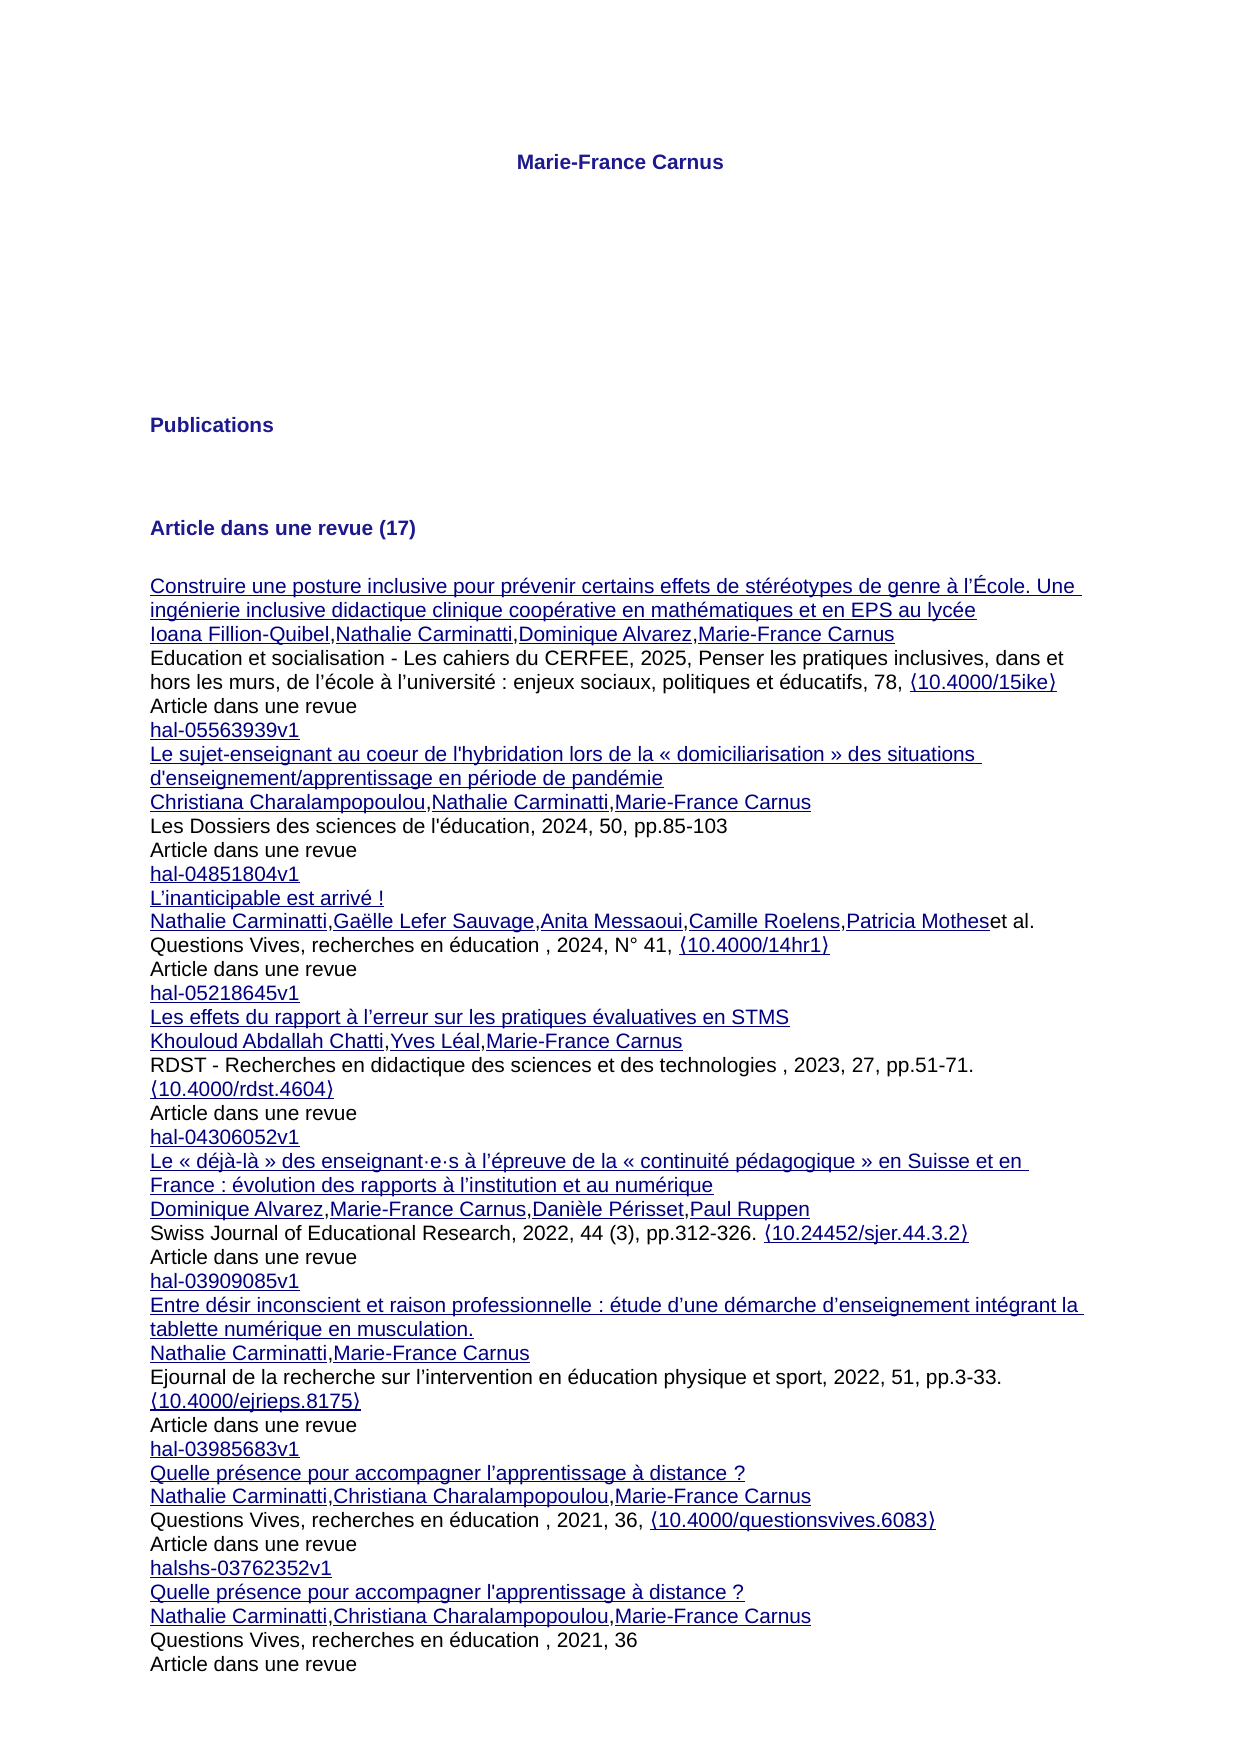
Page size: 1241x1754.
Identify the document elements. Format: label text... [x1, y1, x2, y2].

table_cell Quelle présence pour accompagner l’apprentissage à distance ? Nathalie Carminatti,Christiana Charalampopoulou,Marie-France Carnus Questions Vives, recherches en éducation , 2021, 36, ⟨10.4000/questionsvives.6083⟩ Article dans une revue halshs-03762352v1 [150, 1460, 1090, 1580]
subtitle Publications [150, 412, 1090, 436]
table_cell Entre désir inconscient et raison professionnelle : étude d’une démarche d’enseignement intégrant la tablette numérique en musculation. Nathalie Carminatti,Marie-France Carnus Ejournal de la recherche sur l’intervention en éducation physique et sport, 2022, 51, pp.3-33. ⟨10.4000/ejrieps.8175⟩ Article dans une revue hal-03985683v1 [150, 1293, 1090, 1460]
table_cell Le « déjà-là » des enseignant·e·s à l’épreuve de la « continuité pédagogique » en Suisse et en France : évolution des rapports à l’institution et au numérique Dominique Alvarez,Marie-France Carnus,Danièle Périsset,Paul Ruppen Swiss Journal of Educational Research, 2022, 44 (3), pp.312-326. ⟨10.24452/sjer.44.3.2⟩ Article dans une revue hal-03909085v1 [150, 1149, 1090, 1293]
table_cell Quelle présence pour accompagner l'apprentissage à distance ? Nathalie Carminatti,Christiana Charalampopoulou,Marie-France Carnus Questions Vives, recherches en éducation , 2021, 36 Article dans une revue [150, 1580, 1090, 1676]
table_header Construire une posture inclusive pour prévenir certains effets de stéréotypes de genre à l’École. Une ingénierie inclusive didactique clinique coopérative en mathématiques et en EPS au lycée Ioana Fillion-Quibel,Nathalie Carminatti,Dominique Alvarez,Marie-France Carnus Education et socialisation - Les cahiers du CERFEE, 2025, Penser les pratiques inclusives, dans et hors les murs, de l’école à l’université : enjeux sociaux, politiques et éducatifs, 78, ⟨10.4000/15ike⟩ Article dans une revue hal-05563939v1 [150, 574, 1090, 742]
subtitle Marie-France Carnus [150, 150, 1090, 174]
subtitle Article dans une revue (17) [150, 516, 1090, 539]
table_cell Le sujet-enseignant au coeur de l'hybridation lors de la « domiciliarisation » des situations d'enseignement/apprentissage en période de pandémie Christiana Charalampopoulou,Nathalie Carminatti,Marie-France Carnus Les Dossiers des sciences de l'éducation, 2024, 50, pp.85-103 Article dans une revue hal-04851804v1 [150, 742, 1090, 885]
table_cell Les effets du rapport à l’erreur sur les pratiques évaluatives en STMS Khouloud Abdallah Chatti,Yves Léal,Marie-France Carnus RDST - Recherches en didactique des sciences et des technologies , 2023, 27, pp.51-71. ⟨10.4000/rdst.4604⟩ Article dans une revue hal-04306052v1 [150, 1005, 1090, 1149]
table_cell L’inanticipable est arrivé ! Nathalie Carminatti,Gaëlle Lefer Sauvage,Anita Messaoui,Camille Roelens,Patricia Motheset al. Questions Vives, recherches en éducation , 2024, N° 41, ⟨10.4000/14hr1⟩ Article dans une revue hal-05218645v1 [150, 885, 1090, 1005]
